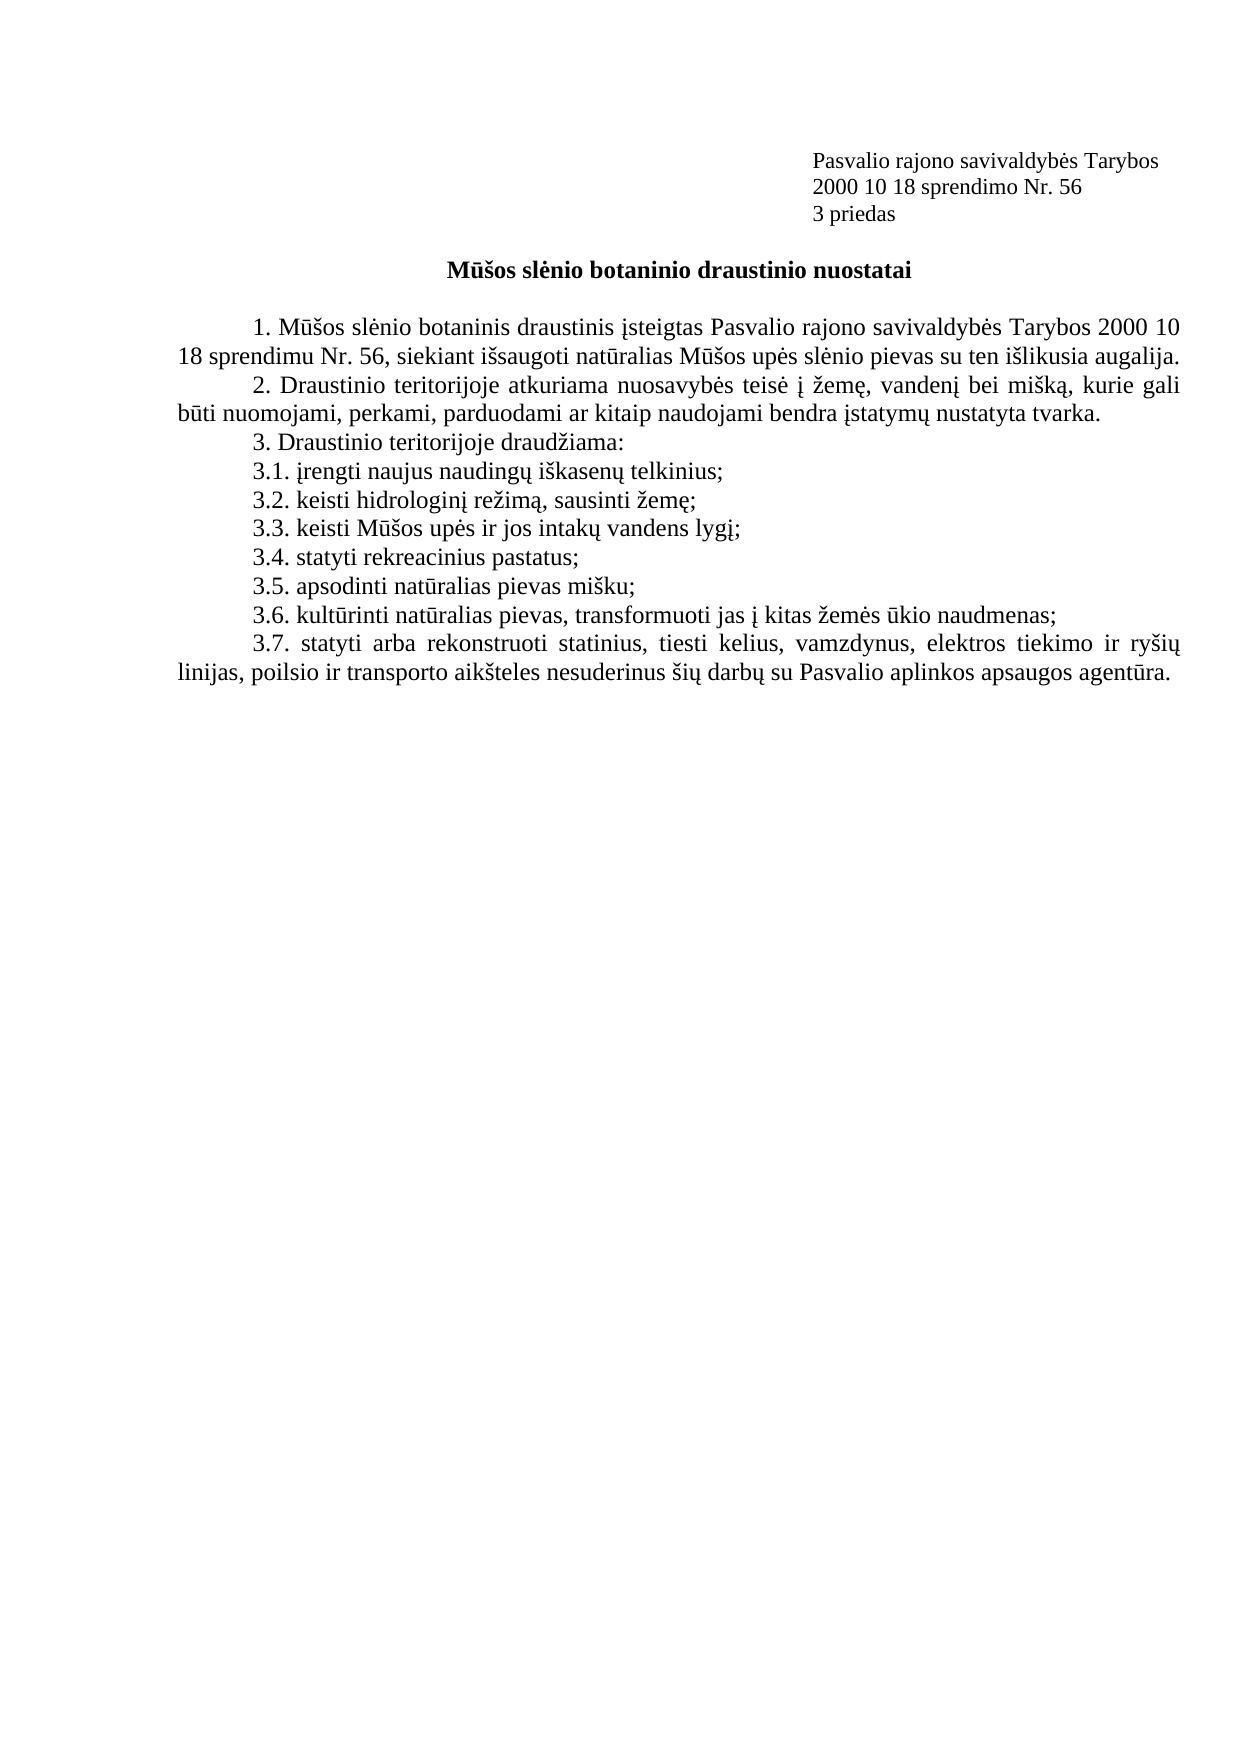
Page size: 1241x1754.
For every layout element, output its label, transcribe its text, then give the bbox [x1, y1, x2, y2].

text 3.1. įrengti naujus naudingų iškasenų telkinius; [177, 456, 1181, 485]
text 1. Mūšos slėnio botaninis draustinis įsteigtas Pasvalio rajono savivaldybės Tarybos 2000 10 18 sprendimu Nr. 56, siekiant išsaugoti natūralias Mūšos upės slėnio pievas su ten išlikusia augalija. [177, 312, 1181, 370]
text 3. Draustinio teritorijoje draudžiama: [177, 427, 1181, 456]
text 3.6. kultūrinti natūralias pievas, transformuoti jas į kitas žemės ūkio naudmenas; [177, 600, 1181, 628]
text 3 priedas [812, 199, 1181, 226]
text 3.5. apsodinti natūralias pievas mišku; [177, 571, 1181, 600]
text 3.3. keisti Mūšos upės ir jos intakų vandens lygį; [177, 513, 1181, 542]
text 2. Draustinio teritorijoje atkuriama nuosavybės teisė į žemę, vandenį bei mišką, kurie gali būti nuomojami, perkami, parduodami ar kitaip naudojami bendra įstatymų nustatyta tvarka. [177, 370, 1181, 427]
text 2000 10 18 sprendimo Nr. 56 [812, 173, 1181, 199]
text 3.7. statyti arba rekonstruoti statinius, tiesti kelius, vamzdynus, elektros tiekimo ir ryšių linijas, poilsio ir transporto aikšteles nesuderinus šių darbų su Pasvalio aplinkos apsaugos agentūra. [177, 628, 1181, 686]
text Mūšos slėnio botaninio draustinio nuostatai [177, 255, 1181, 283]
text 3.4. statyti rekreacinius pastatus; [177, 542, 1181, 571]
text Pasvalio rajono savivaldybės Tarybos [812, 147, 1181, 173]
text 3.2. keisti hidrologinį režimą, sausinti žemę; [177, 485, 1181, 513]
